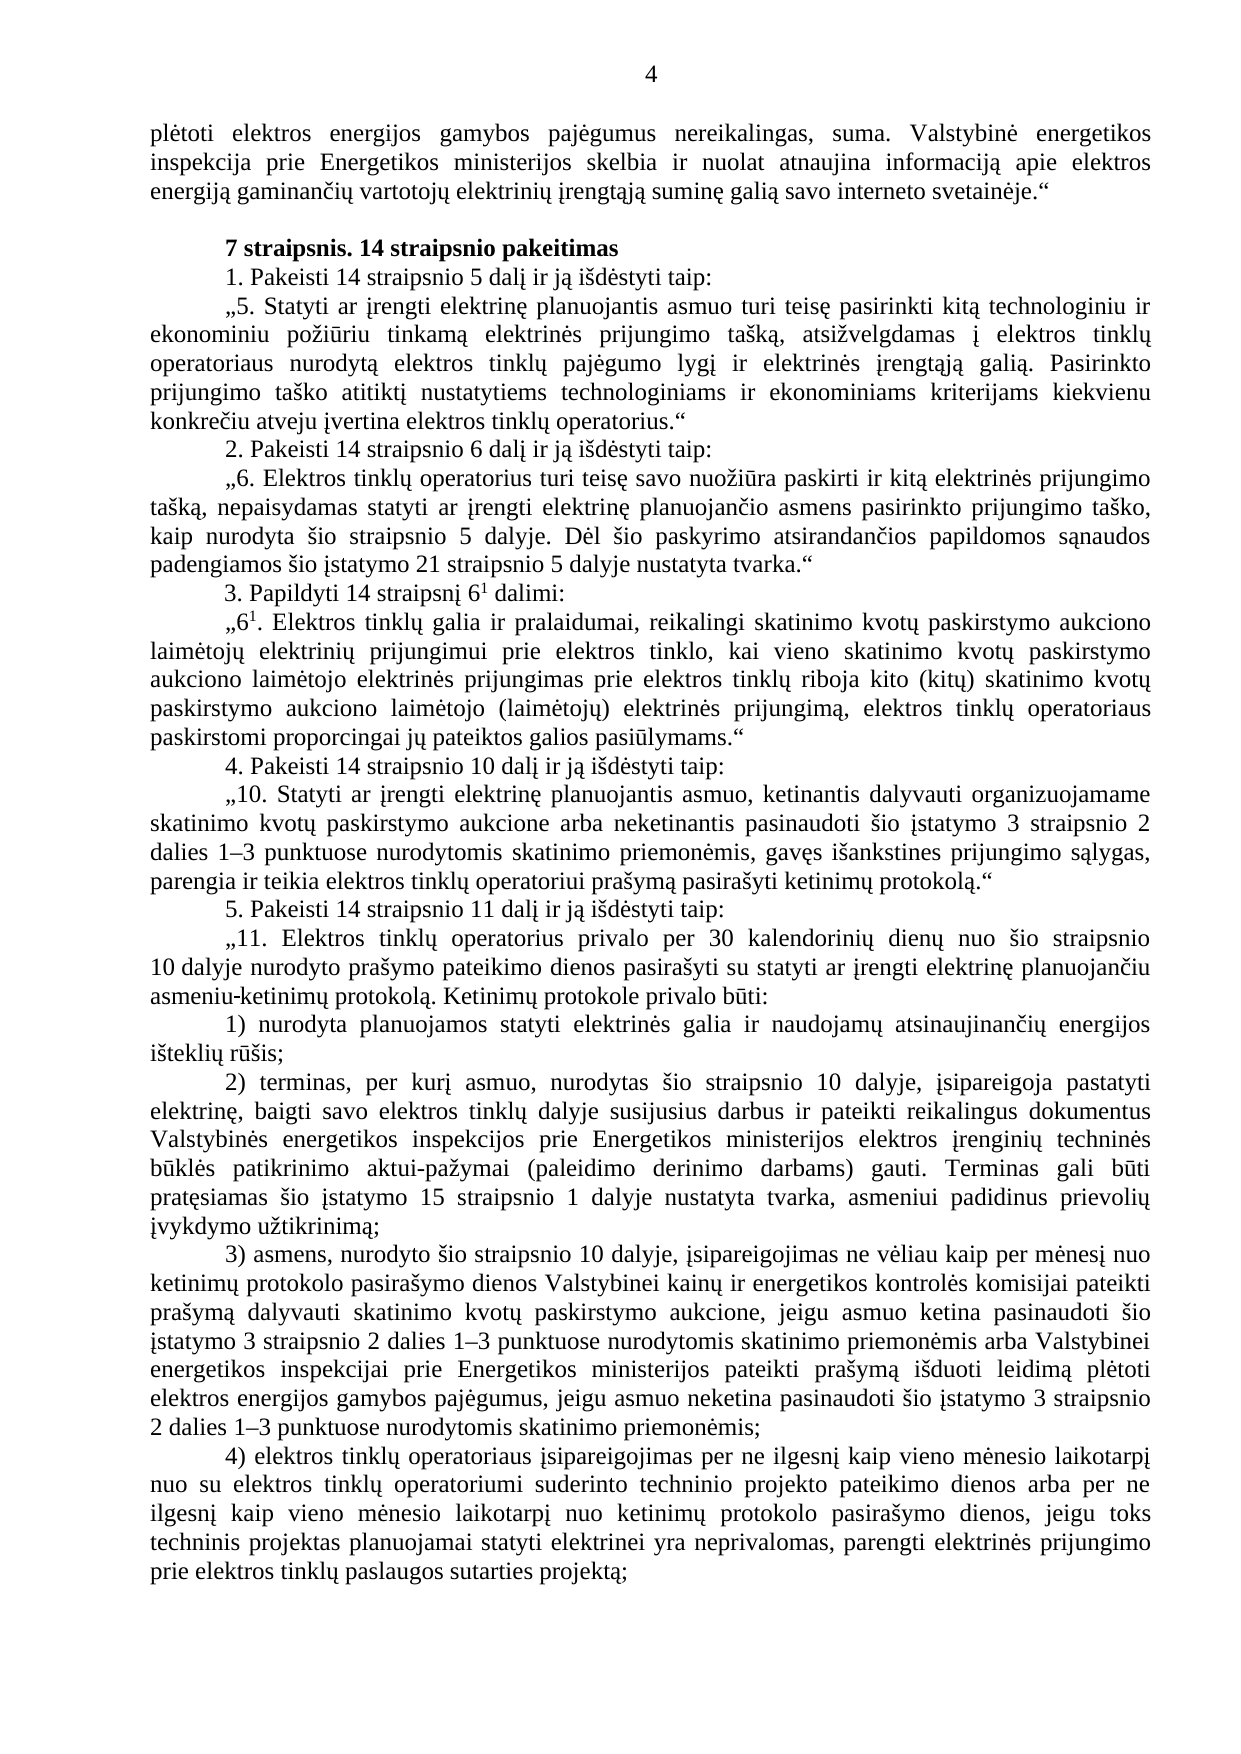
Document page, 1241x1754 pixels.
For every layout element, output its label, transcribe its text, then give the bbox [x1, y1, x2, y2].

text „61. Elektros tinklų galia ir pralaidumai, reikalingi skatinimo kvotų paskirstymo aukciono laimėtojų elektrinių prijungimui prie elektros tinklo, kai vieno skatinimo kvotų paskirstymo aukciono laimėtojo elektrinės prijungimas prie elektros tinklų riboja kito (kitų) skatinimo kvotų paskirstymo aukciono laimėtojo (laimėtojų) elektrinės prijungimą, elektros tinklų operatoriaus paskirstomi proporcingai jų pateiktos galios pasiūlymams.“ [150, 607, 1152, 751]
text „6. Elektros tinklų operatorius turi teisę savo nuožiūra paskirti ir kitą elektrinės prijungimo tašką, nepaisydamas statyti ar įrengti elektrinę planuojančio asmens pasirinkto prijungimo taško, kaip nurodyta šio straipsnio 5 dalyje. Dėl šio paskyrimo atsirandančios papildomos sąnaudos padengiamos šio įstatymo 21 straipsnio 5 dalyje nustatyta tvarka.“ [150, 463, 1152, 578]
text „10. Statyti ar įrengti elektrinę planuojantis asmuo, ketinantis dalyvauti organizuojamame skatinimo kvotų paskirstymo aukcione arba neketinantis pasinaudoti šio įstatymo 3 straipsnio 2 dalies 1–3 punktuose nurodytomis skatinimo priemonėmis, gavęs išankstines prijungimo sąlygas, parengia ir teikia elektros tinklų operatoriui prašymą pasirašyti ketinimų protokolą.“ [150, 779, 1152, 894]
text 2) terminas, per kurį asmuo, nurodytas šio straipsnio 10 dalyje, įsipareigoja pastatyti elektrinę, baigti savo elektros tinklų dalyje susijusius darbus ir pateikti reikalingus dokumentus Valstybinės energetikos inspekcijos prie Energetikos ministerijos elektros įrenginių techninės būklės patikrinimo aktui-pažymai (paleidimo derinimo darbams) gauti. Terminas gali būti pratęsiamas šio įstatymo 15 straipsnio 1 dalyje nustatyta tvarka, asmeniui padidinus prievolių įvykdymo užtikrinimą; [150, 1067, 1152, 1239]
text „5. Statyti ar įrengti elektrinę planuojantis asmuo turi teisę pasirinkti kitą technologiniu ir ekonominiu požiūriu tinkamą elektrinės prijungimo tašką, atsižvelgdamas į elektros tinklų operatoriaus nurodytą elektros tinklų pajėgumo lygį ir elektrinės įrengtąją galią. Pasirinkto prijungimo taško atitiktį nustatytiems technologiniams ir ekonominiams kriterijams kiekvienu konkrečiu atveju įvertina elektros tinklų operatorius.“ [150, 291, 1152, 434]
text 7 straipsnis. 14 straipsnio pakeitimas [225, 233, 1152, 262]
text 3. Papildyti 14 straipsnį 61 dalimi: [150, 578, 1152, 607]
text 4. Pakeisti 14 straipsnio 10 dalį ir ją išdėstyti taip: [150, 751, 1152, 779]
text 4) elektros tinklų operatoriaus įsipareigojimas per ne ilgesnį kaip vieno mėnesio laikotarpį nuo su elektros tinklų operatoriumi suderinto techninio projekto pateikimo dienos arba per ne ilgesnį kaip vieno mėnesio laikotarpį nuo ketinimų protokolo pasirašymo dienos, jeigu toks techninis projektas planuojamai statyti elektrinei yra neprivalomas, parengti elektrinės prijungimo prie elektros tinklų paslaugos sutarties projektą; [150, 1441, 1152, 1584]
text „11. Elektros tinklų operatorius privalo per 30 kalendorinių dienų nuo šio straipsnio 10 dalyje nurodyto prašymo pateikimo dienos pasirašyti su statyti ar įrengti elektrinę planuojančiu asmeniu ketinimų protokolą. Ketinimų protokole privalo būti: [150, 923, 1152, 1009]
text 3) asmens, nurodyto šio straipsnio 10 dalyje, įsipareigojimas ne vėliau kaip per mėnesį nuo ketinimų protokolo pasirašymo dienos Valstybinei kainų ir energetikos kontrolės komisijai pateikti prašymą dalyvauti skatinimo kvotų paskirstymo aukcione, jeigu asmuo ketina pasinaudoti šio įstatymo 3 straipsnio 2 dalies 1–3 punktuose nurodytomis skatinimo priemonėmis arba Valstybinei energetikos inspekcijai prie Energetikos ministerijos pateikti prašymą išduoti leidimą plėtoti elektros energijos gamybos pajėgumus, jeigu asmuo neketina pasinaudoti šio įstatymo 3 straipsnio 2 dalies 1–3 punktuose nurodytomis skatinimo priemonėmis; [150, 1239, 1152, 1441]
text 1) nurodyta planuojamos statyti elektrinės galia ir naudojamų atsinaujinančių energijos išteklių rūšis; [150, 1009, 1152, 1067]
text 1. Pakeisti 14 straipsnio 5 dalį ir ją išdėstyti taip: [150, 262, 1152, 291]
text 5. Pakeisti 14 straipsnio 11 dalį ir ją išdėstyti taip: [150, 894, 1152, 923]
text plėtoti elektros energijos gamybos pajėgumus nereikalingas, suma. Valstybinė energetikos inspekcija prie Energetikos ministerijos skelbia ir nuolat atnaujina informaciją apie elektros energiją gaminančių vartotojų elektrinių įrengtąją suminę galią savo interneto svetainėje.“ [150, 118, 1152, 204]
text 2. Pakeisti 14 straipsnio 6 dalį ir ją išdėstyti taip: [150, 434, 1152, 463]
